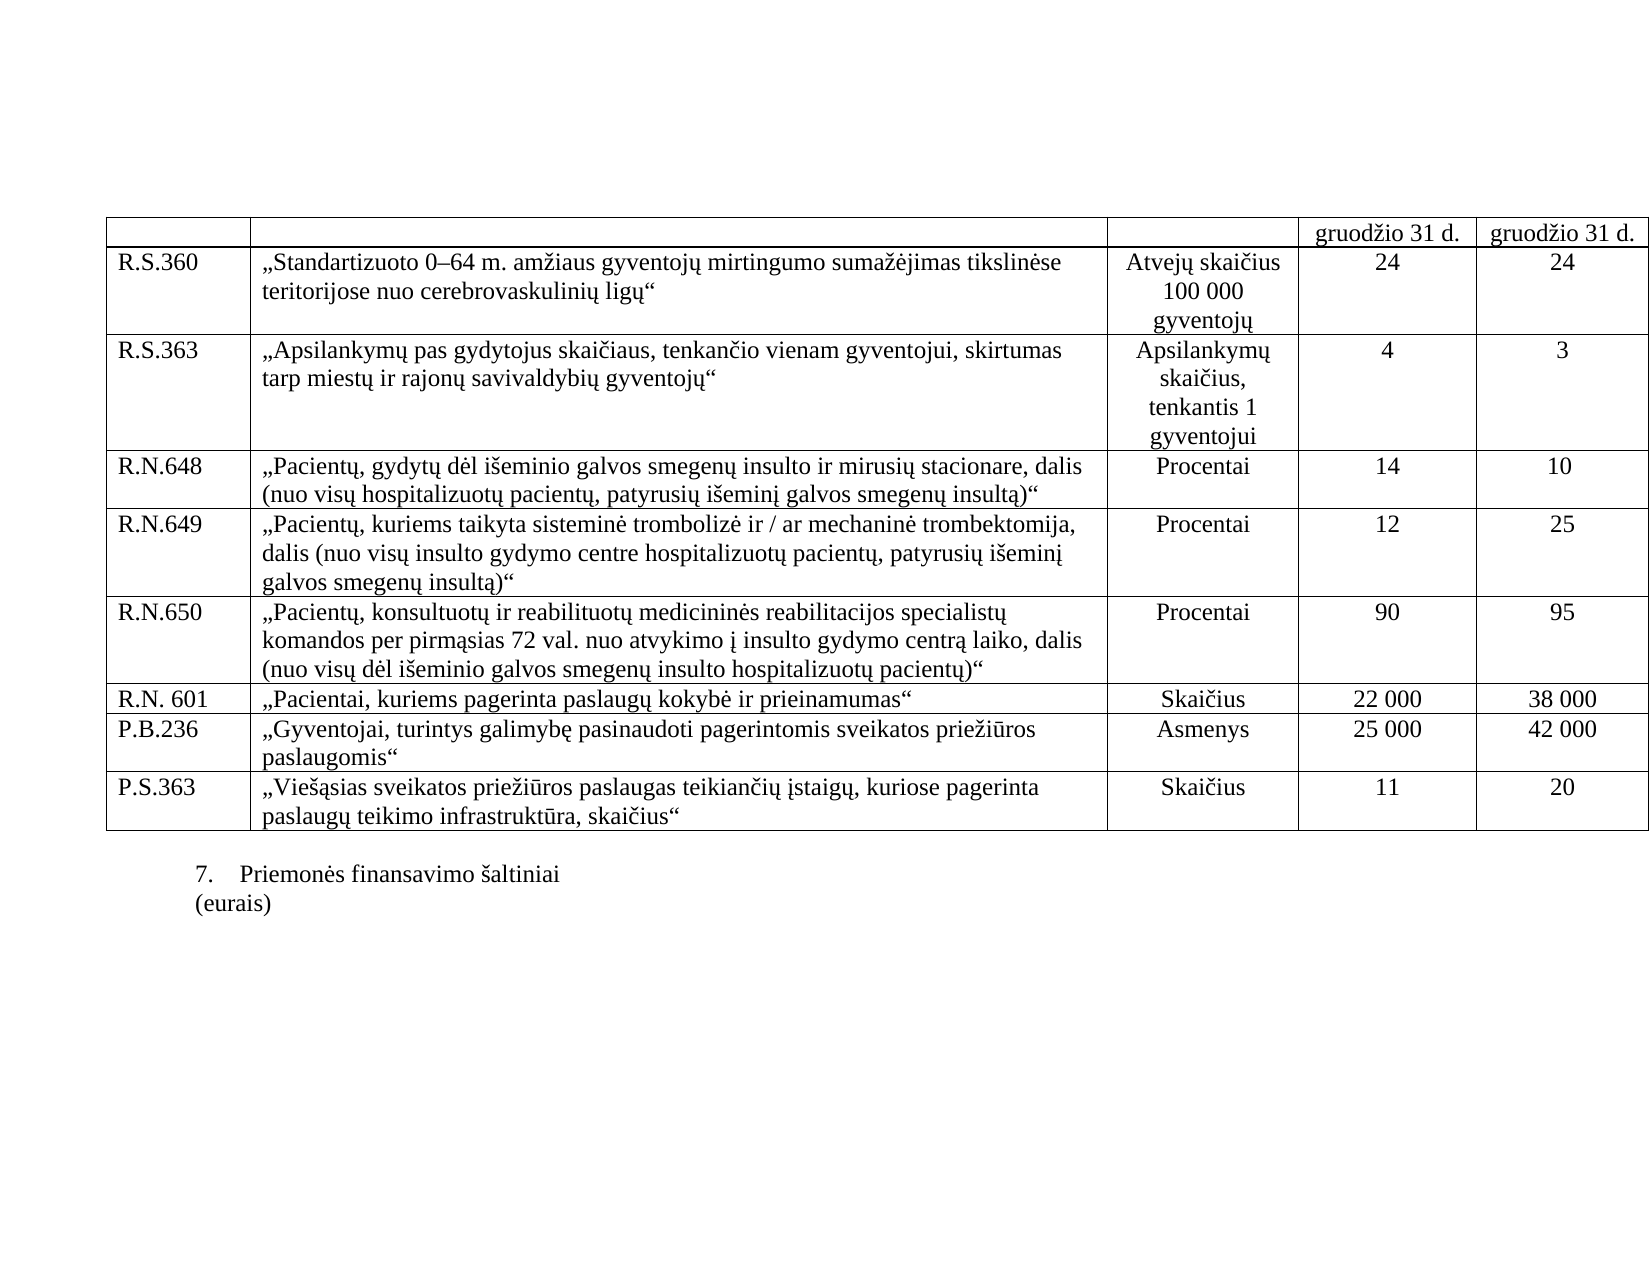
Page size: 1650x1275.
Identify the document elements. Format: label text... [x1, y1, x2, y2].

table_cell 20 [1477, 772, 1648, 830]
table_cell „Gyventojai, turintys galimybę pasinaudoti pagerintomis sveikatos priežiūros paslaugomis“ [251, 714, 1107, 771]
table_cell „Pacientų, kuriems taikyta sisteminė trombolizė ir / ar mechaninė trombektomija, dalis (nuo visų insulto gydymo centre hospitalizuotų pacientų, patyrusių išeminį galvos smegenų insultą)“ [251, 509, 1107, 596]
table_cell Apsilankymų skaičius, tenkantis 1 gyventojui [1108, 335, 1298, 450]
table_cell R.N.648 [107, 451, 250, 508]
table_cell R.S.363 [107, 335, 250, 450]
table_cell 12 [1299, 509, 1476, 596]
table_cell „Pacientai, kuriems pagerinta paslaugų kokybė ir prieinamumas“ [251, 684, 1107, 713]
table_header gruodžio 31 d. [1299, 218, 1476, 246]
table_header gruodžio 31 d. [1477, 218, 1648, 246]
table_cell 25 000 [1299, 714, 1476, 771]
table_cell Procentai [1108, 509, 1298, 596]
table_cell „Pacientų, konsultuotų ir reabilituotų medicininės reabilitacijos specialistų komandos per pirmąsias 72 val. nuo atvykimo į insulto gydymo centrą laiko, dalis (nuo visų dėl išeminio galvos smegenų insulto hospitalizuotų pacientų)“ [251, 597, 1107, 683]
table_cell „Pacientų, gydytų dėl išeminio galvos smegenų insulto ir mirusių stacionare, dalis (nuo visų hospitalizuotų pacientų, patyrusių išeminį galvos smegenų insultą)“ [251, 451, 1107, 508]
table_cell „Apsilankymų pas gydytojus skaičiaus, tenkančio vienam gyventojui, skirtumas tarp miestų ir rajonų savivaldybių gyventojų“ [251, 335, 1107, 450]
table_cell R.N.649 [107, 509, 250, 596]
table_cell Skaičius [1108, 772, 1298, 830]
table_cell P.B.236 [107, 714, 250, 771]
table_cell P.S.363 [107, 772, 250, 830]
table_cell Procentai [1108, 451, 1298, 508]
table_cell 24 [1299, 248, 1476, 334]
table_cell Asmenys [1108, 714, 1298, 771]
table_cell 90 [1299, 597, 1476, 683]
text 7. Priemonės finansavimo šaltiniai (eurais) [195, 859, 1532, 917]
table_cell „Viešąsias sveikatos priežiūros paslaugas teikiančių įstaigų, kuriose pagerinta paslaugų teikimo infrastruktūra, skaičius“ [251, 772, 1107, 830]
table_cell 24 [1477, 248, 1648, 334]
table_cell R.N. 601 [107, 684, 250, 713]
table_cell 3 [1477, 335, 1648, 450]
table_cell 10 [1477, 451, 1648, 508]
table_cell R.S.360 [107, 248, 250, 334]
table_cell R.N.650 [107, 597, 250, 683]
table_cell „Standartizuoto 0–64 m. amžiaus gyventojų mirtingumo sumažėjimas tikslinėse teritorijose nuo cerebrovaskulinių ligų“ [251, 248, 1107, 334]
table_header [1108, 218, 1298, 246]
table_cell 95 [1477, 597, 1648, 683]
table_cell Skaičius [1108, 684, 1298, 713]
table_cell Procentai [1108, 597, 1298, 683]
table_cell 11 [1299, 772, 1476, 830]
table_header [107, 218, 250, 246]
table_cell 14 [1299, 451, 1476, 508]
table_cell 38 000 [1477, 684, 1648, 713]
table_cell Atvejų skaičius 100 000 gyventojų [1108, 248, 1298, 334]
table_header [251, 218, 1107, 246]
table_cell 25 [1477, 509, 1648, 596]
table_cell 42 000 [1477, 714, 1648, 771]
table_cell 4 [1299, 335, 1476, 450]
table_cell 22 000 [1299, 684, 1476, 713]
